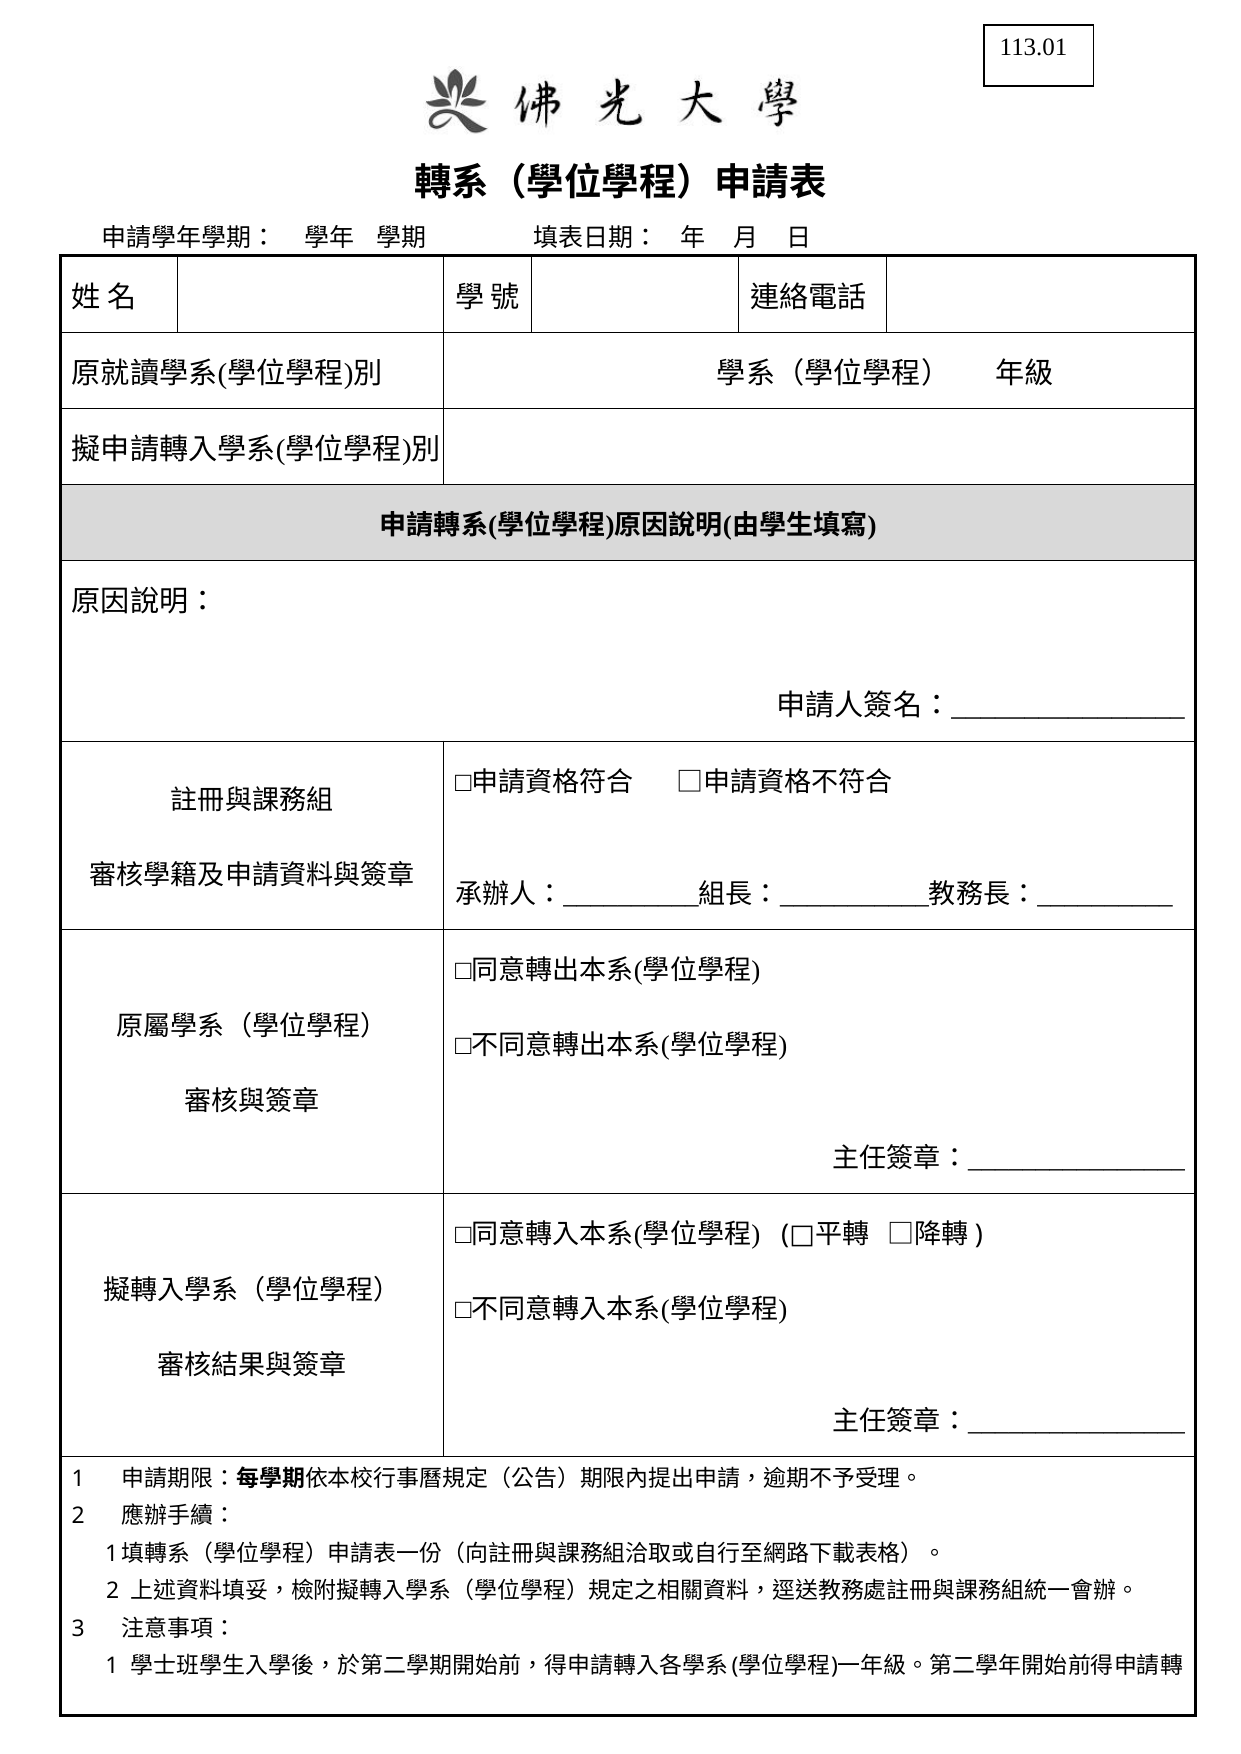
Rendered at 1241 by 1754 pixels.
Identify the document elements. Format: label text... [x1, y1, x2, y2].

text 轉系（學位學程）申請表 [148, 142, 1092, 217]
table_cell 原因說明： 申請人簽名：________________ [62, 561, 1194, 741]
table_cell 註冊與課務組 審核學籍及申請資料與簽章 [62, 742, 443, 929]
table_header [532, 257, 738, 332]
table_header 姓 名 [62, 257, 177, 332]
table_header [178, 257, 443, 332]
table_cell [444, 409, 1194, 484]
text 113.01 [999, 32, 1079, 61]
table_header 連絡電話 [739, 257, 886, 332]
table_header [887, 257, 1194, 332]
text 申請學年學期： 學年 學期 填表日期： 年 月 日 [101, 217, 1142, 254]
table_cell 原就讀學系(學位學程)別 [62, 333, 443, 408]
table_cell □同意轉出本系(學位學程) □不同意轉出本系(學位學程) 主任簽章：________________ [444, 930, 1194, 1193]
table_cell 學系（學位學程） 年級 [444, 333, 1194, 408]
picture [423, 66, 817, 142]
table_cell 原屬學系（學位學程） 審核與簽章 [62, 930, 443, 1193]
table_cell □同意轉入本系(學位學程) (□平轉 □降轉 ) □不同意轉入本系(學位學程) 主任簽章：________________ [444, 1194, 1194, 1456]
table_header 學 號 [444, 257, 531, 332]
table_cell 申請轉系(學位學程)原因說明(由學生填寫) [62, 485, 1194, 560]
table_cell □申請資格符合 □申請資格不符合 承辦人：__________組長：___________教務長：__________ [444, 742, 1194, 929]
table_cell 擬申請轉入學系(學位學程)別 [62, 409, 443, 484]
table_cell 擬轉入學系（學位學程） 審核結果與簽章 [62, 1194, 443, 1456]
table_cell 申請期限：每學期依本校行事曆規定（公告）期限內提出申請，逾期不予受理。 應辦手續： 填轉系（學位學程）申請表一份（向註冊與課務組洽取或自行至網路下載表格）。 上述資料填妥，檢附擬轉入學系（學位學程）規定之相關資料，逕送教務處註冊與課務組統一會辦。 注意事項： 學士班學生入學後，於第二學期開始前，得申請轉入各學系(學位學程)一年級。第二學年開始前得申請轉 [62, 1457, 1194, 1713]
